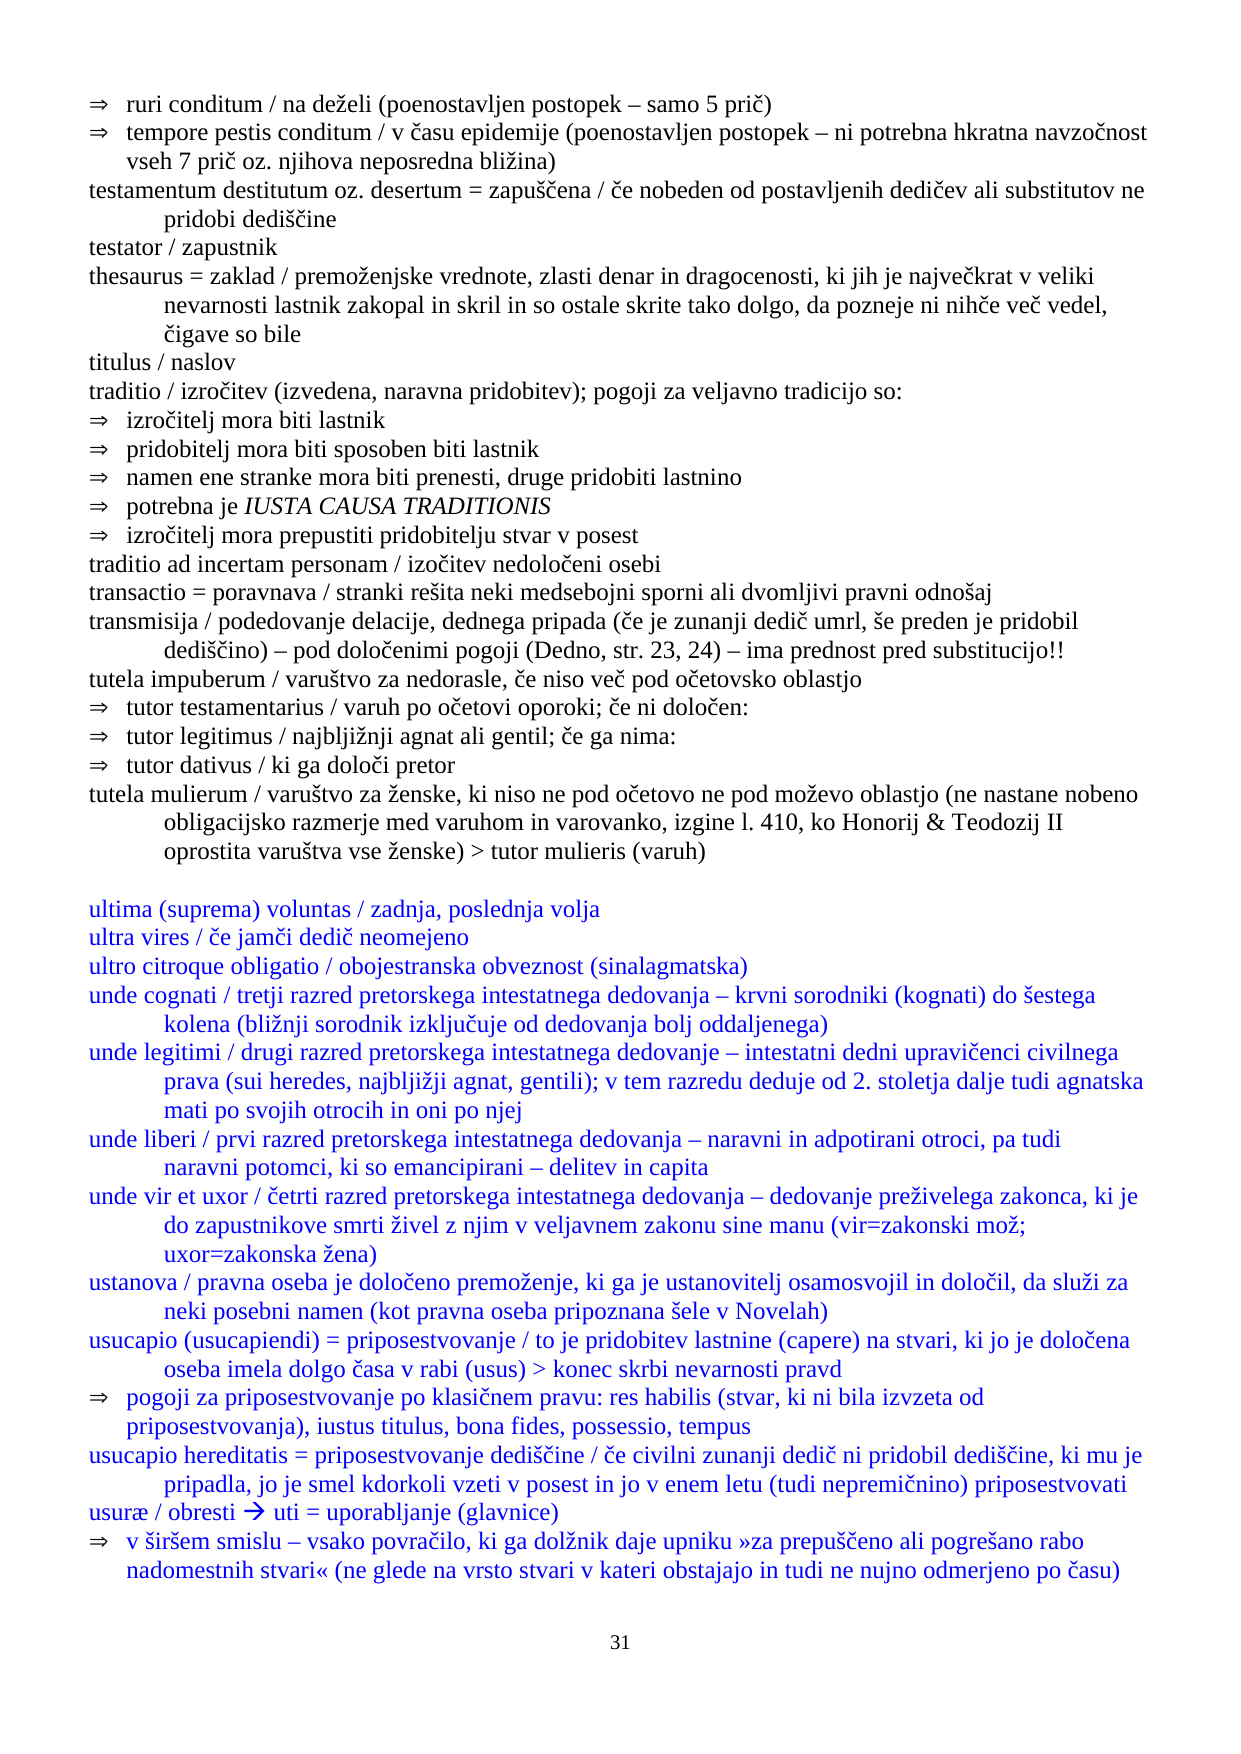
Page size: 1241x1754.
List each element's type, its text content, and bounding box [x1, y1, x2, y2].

text obligacijsko razmerje med varuhom in varovanko, izgine l. 410, ko Honorij & Teodozij II oprostita varuštva vse ženske) > tutor mulieris (varuh) [164, 807, 1152, 865]
text transmisija / podedovanje delacije, dednega pripada (če je zunanji dedič umrl, še preden je pridobil [89, 606, 1152, 635]
text nevarnosti lastnik zakopal in skril in so ostale skrite tako dolgo, da pozneje ni nihče več vedel, čigave so bile [164, 290, 1152, 347]
text ultima (suprema) voluntas / zadnja, poslednja volja [89, 894, 1152, 922]
list pridobitelj mora biti sposoben biti lastnik [89, 434, 1152, 462]
text dediščino) – pod določenimi pogoji (Dedno, str. 23, 24) – ima prednost pred substitucijo!! [89, 635, 1152, 664]
list namen ene stranke mora biti prenesti, druge pridobiti lastnino [89, 462, 1152, 491]
text transactio = poravnava / stranki rešita neki medsebojni sporni ali dvomljivi pravni odnošaj [89, 577, 1152, 606]
text ultra vires / če jamči dedič neomejeno [89, 922, 1152, 951]
text unde vir et uxor / četrti razred pretorskega intestatnega dedovanja – dedovanje preživelega zakonca, ki je [89, 1181, 1152, 1210]
text pripadla, jo je smel kdorkoli vzeti v posest in jo v enem letu (tudi nepremičnino) priposestvovati [89, 1469, 1152, 1497]
text oseba imela dolgo časa v rabi (usus) > konec skrbi nevarnosti pravd [164, 1354, 1152, 1382]
text prava (sui heredes, najbljižji agnat, gentili); v tem razredu deduje od 2. stoletja dalje tudi agnatska mati po svojih otrocih in oni po njej [89, 1066, 1152, 1124]
text ustanova / pravna oseba je določeno premoženje, ki ga je ustanovitelj osamosvojil in določil, da služi za [89, 1267, 1152, 1296]
list tutor legitimus / najbljižnji agnat ali gentil; če ga nima: [89, 721, 1152, 750]
text ultro citroque obligatio / obojestranska obveznost (sinalagmatska) [89, 951, 1152, 980]
text usucapio (usucapiendi) = priposestvovanje / to je pridobitev lastnine (capere) na stvari, ki jo je določena [89, 1325, 1152, 1354]
text neki posebni namen (kot pravna oseba pripoznana šele v Novelah) [89, 1296, 1152, 1325]
text testamentum destitutum oz. desertum = zapuščena / če nobeden od postavljenih dedičev ali substitutov ne [89, 175, 1152, 204]
text unde cognati / tretji razred pretorskega intestatnega dedovanja – krvni sorodniki (kognati) do šestega [89, 980, 1152, 1009]
list potrebna je IUSTA CAUSA TRADITIONIS [89, 491, 1152, 520]
text unde liberi / prvi razred pretorskega intestatnega dedovanja – naravni in adpotirani otroci, pa tudi [89, 1124, 1152, 1152]
list v širšem smislu – vsako povračilo, ki ga dolžnik daje upniku »za prepuščeno ali pogrešano rabo nadomestnih stvari« (ne glede na vrsto stvari v kateri obstajajo in tudi ne nujno odmerjeno po času) [89, 1526, 1152, 1584]
text thesaurus = zaklad / premoženjske vrednote, zlasti denar in dragocenosti, ki jih je največkrat v veliki [89, 261, 1152, 290]
text traditio ad incertam personam / izočitev nedoločeni osebi [89, 549, 1152, 577]
text kolena (bližnji sorodnik izključuje od dedovanja bolj oddaljenega) [89, 1009, 1152, 1037]
text do zapustnikove smrti živel z njim v veljavnem zakonu sine manu (vir=zakonski mož; uxor=zakonska žena) [164, 1210, 1152, 1267]
text traditio / izročitev (izvedena, naravna pridobitev); pogoji za veljavno tradicijo so: [89, 376, 1152, 405]
text usucapio hereditatis = priposestvovanje dediščine / če civilni zunanji dedič ni pridobil dediščine, ki mu je [89, 1440, 1152, 1469]
list tempore pestis conditum / v času epidemije (poenostavljen postopek – ni potrebna hkratna navzočnost vseh 7 prič oz. njihova neposredna bližina) [89, 117, 1152, 175]
text titulus / naslov [89, 347, 1152, 376]
list izročitelj mora biti lastnik [89, 405, 1152, 434]
text unde legitimi / drugi razred pretorskega intestatnega dedovanje – intestatni dedni upravičenci civilnega [89, 1037, 1152, 1066]
text tutela mulierum / varuštvo za ženske, ki niso ne pod očetovo ne pod moževo oblastjo (ne nastane nobeno [89, 779, 1152, 807]
text pridobi dediščine [89, 204, 1152, 232]
list ruri conditum / na deželi (poenostavljen postopek – samo 5 prič) [89, 89, 1152, 117]
list tutor dativus / ki ga določi pretor [89, 750, 1152, 779]
text tutela impuberum / varuštvo za nedorasle, če niso več pod očetovsko oblastjo [89, 664, 1152, 692]
list izročitelj mora prepustiti pridobitelju stvar v posest [89, 520, 1152, 549]
text usuræ / obresti  uti = uporabljanje (glavnice) [89, 1497, 1152, 1526]
text testator / zapustnik [89, 232, 1152, 261]
list pogoji za priposestvovanje po klasičnem pravu: res habilis (stvar, ki ni bila izvzeta od priposestvovanja), iustus titulus, bona fides, possessio, tempus [89, 1382, 1152, 1440]
text naravni potomci, ki so emancipirani – delitev in capita [89, 1152, 1152, 1181]
list tutor testamentarius / varuh po očetovi oporoki; če ni določen: [89, 692, 1152, 721]
